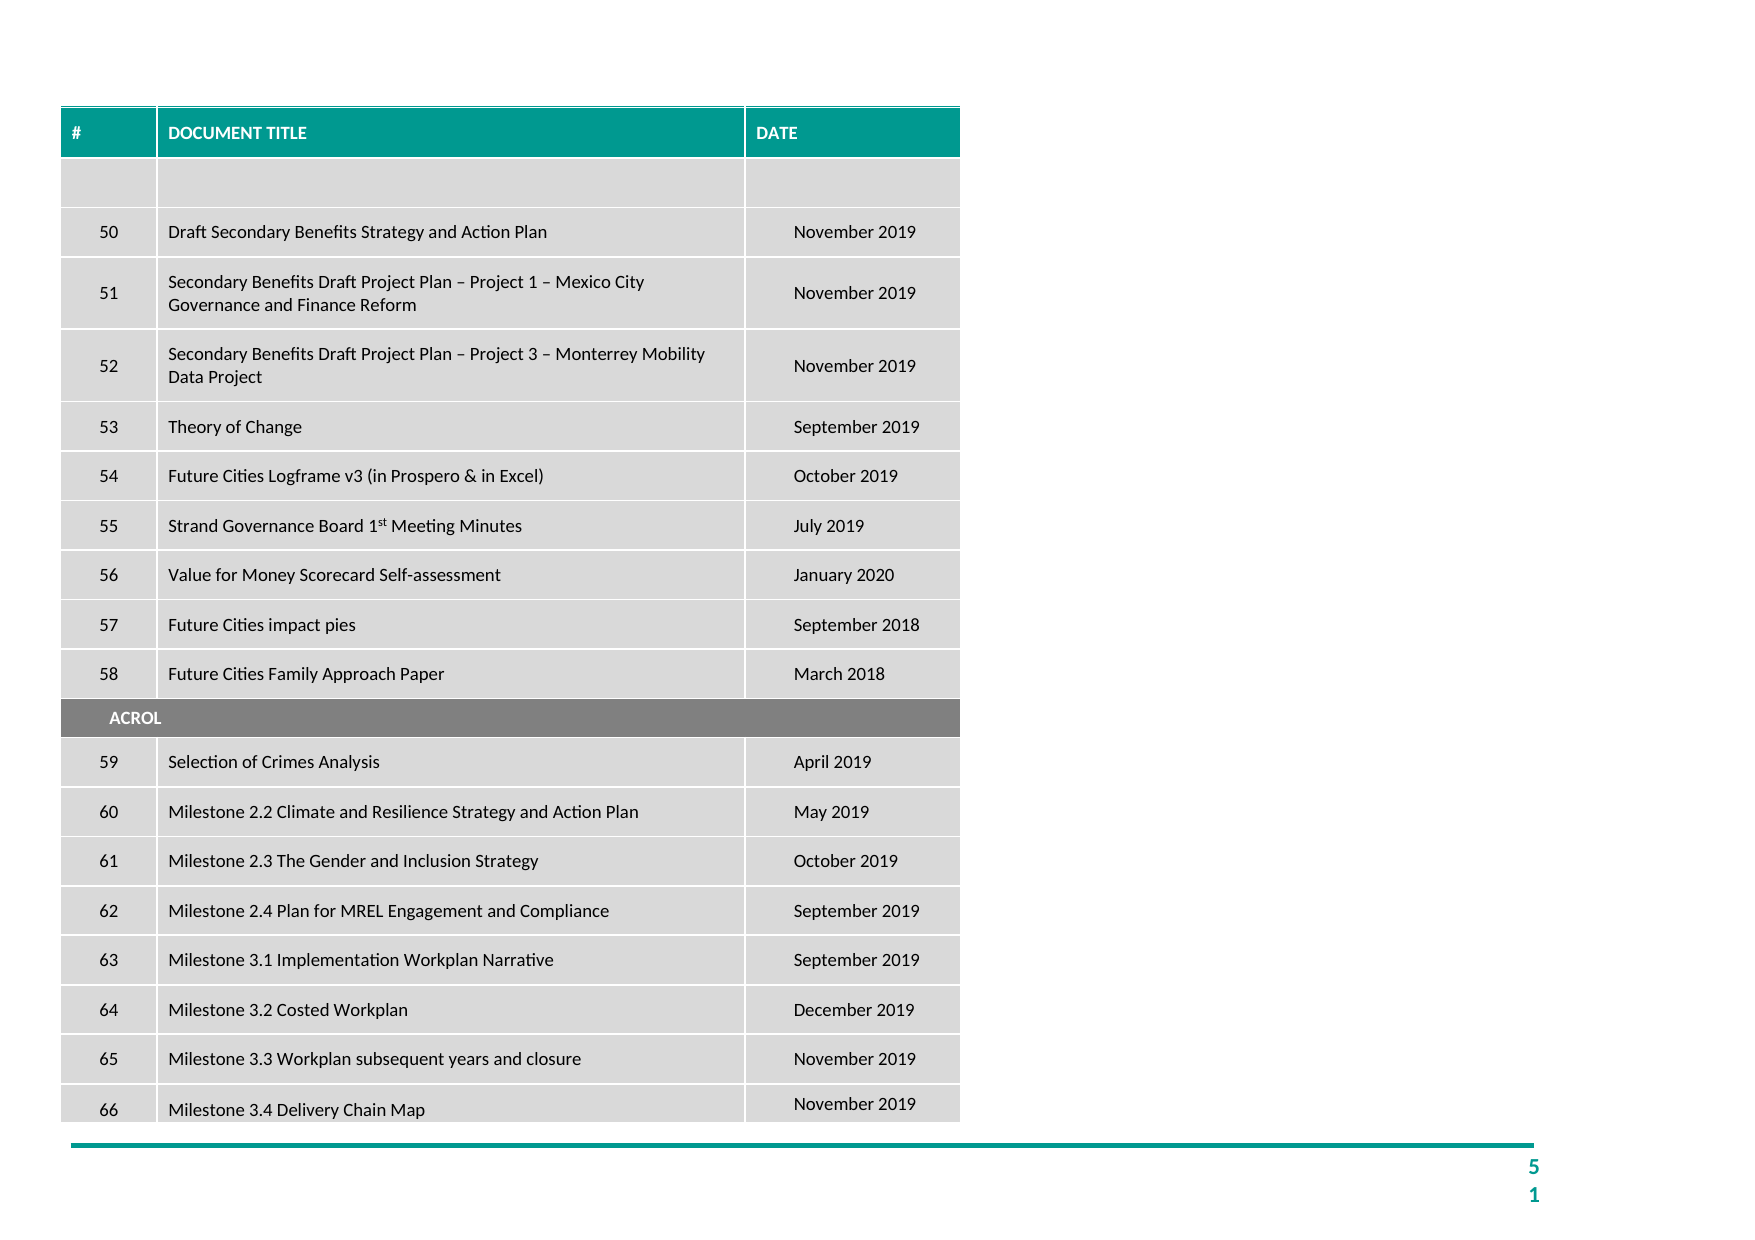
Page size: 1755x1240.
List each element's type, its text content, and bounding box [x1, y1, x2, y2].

table_cell [746, 159, 960, 207]
table_cell Milestone 2.4 Plan for MREL Engagement and Compliance [158, 887, 744, 934]
table_cell 57 [61, 600, 156, 648]
table_cell March 2018 [746, 650, 960, 698]
table_cell 55 [61, 501, 156, 549]
table_header # [61, 108, 156, 157]
table_cell Future Cities impact pies [158, 600, 744, 648]
table_cell 66 [61, 1085, 156, 1122]
table_cell Milestone 2.2 Climate and Resilience Strategy and Action Plan [158, 788, 744, 836]
table_cell 56 [61, 551, 156, 599]
table_cell 54 [61, 452, 156, 500]
table_cell [61, 159, 156, 207]
table_cell November 2019 [746, 330, 960, 401]
table_cell January 2020 [746, 551, 960, 599]
table_cell September 2018 [746, 600, 960, 648]
table_cell 59 [61, 738, 156, 786]
table_cell [158, 159, 744, 207]
table_cell Strand Governance Board 1st Meeting Minutes [158, 501, 744, 549]
table_cell 60 [61, 788, 156, 836]
table_cell November 2019 [746, 1085, 960, 1122]
table_cell September 2019 [746, 887, 960, 934]
table_cell 52 [61, 330, 156, 401]
table_cell ACROL [61, 699, 960, 737]
table_cell Milestone 3.1 Implementation Workplan Narrative [158, 936, 744, 984]
table_cell October 2019 [746, 452, 960, 500]
table_cell September 2019 [746, 402, 960, 450]
table_cell July 2019 [746, 501, 960, 549]
table_cell September 2019 [746, 936, 960, 984]
table_cell 63 [61, 936, 156, 984]
table_cell November 2019 [746, 258, 960, 328]
table_cell Secondary Benefits Draft Project Plan – Project 1 – Mexico City Governance and Finance Reform [158, 258, 744, 328]
table_cell April 2019 [746, 738, 960, 786]
table_cell Future Cities Logframe v3 (in Prospero & in Excel) [158, 452, 744, 500]
table_cell Milestone 2.3 The Gender and Inclusion Strategy [158, 837, 744, 885]
table_cell December 2019 [746, 986, 960, 1033]
table_cell Milestone 3.2 Costed Workplan [158, 986, 744, 1033]
table_cell Secondary Benefits Draft Project Plan – Project 3 – Monterrey Mobility Data Project [158, 330, 744, 401]
table_cell 61 [61, 837, 156, 885]
table_cell November 2019 [746, 208, 960, 256]
table_cell 53 [61, 402, 156, 450]
table_cell May 2019 [746, 788, 960, 836]
table_cell Draft Secondary Benefits Strategy and Action Plan [158, 208, 744, 256]
table_cell 64 [61, 986, 156, 1033]
table_cell Value for Money Scorecard Self-assessment [158, 551, 744, 599]
table_cell November 2019 [746, 1035, 960, 1083]
table_cell 50 [61, 208, 156, 256]
table_cell 62 [61, 887, 156, 934]
table_cell 65 [61, 1035, 156, 1083]
table_cell Milestone 3.4 Delivery Chain Map [158, 1085, 744, 1122]
table_header DATE [746, 108, 960, 157]
table_cell October 2019 [746, 837, 960, 885]
table_cell 58 [61, 650, 156, 698]
table_cell Milestone 3.3 Workplan subsequent years and closure [158, 1035, 744, 1083]
table_cell Theory of Change [158, 402, 744, 450]
table_cell Selection of Crimes Analysis [158, 738, 744, 786]
table_cell Future Cities Family Approach Paper [158, 650, 744, 698]
table_cell 51 [61, 258, 156, 328]
table_header DOCUMENT TITLE [158, 108, 744, 157]
